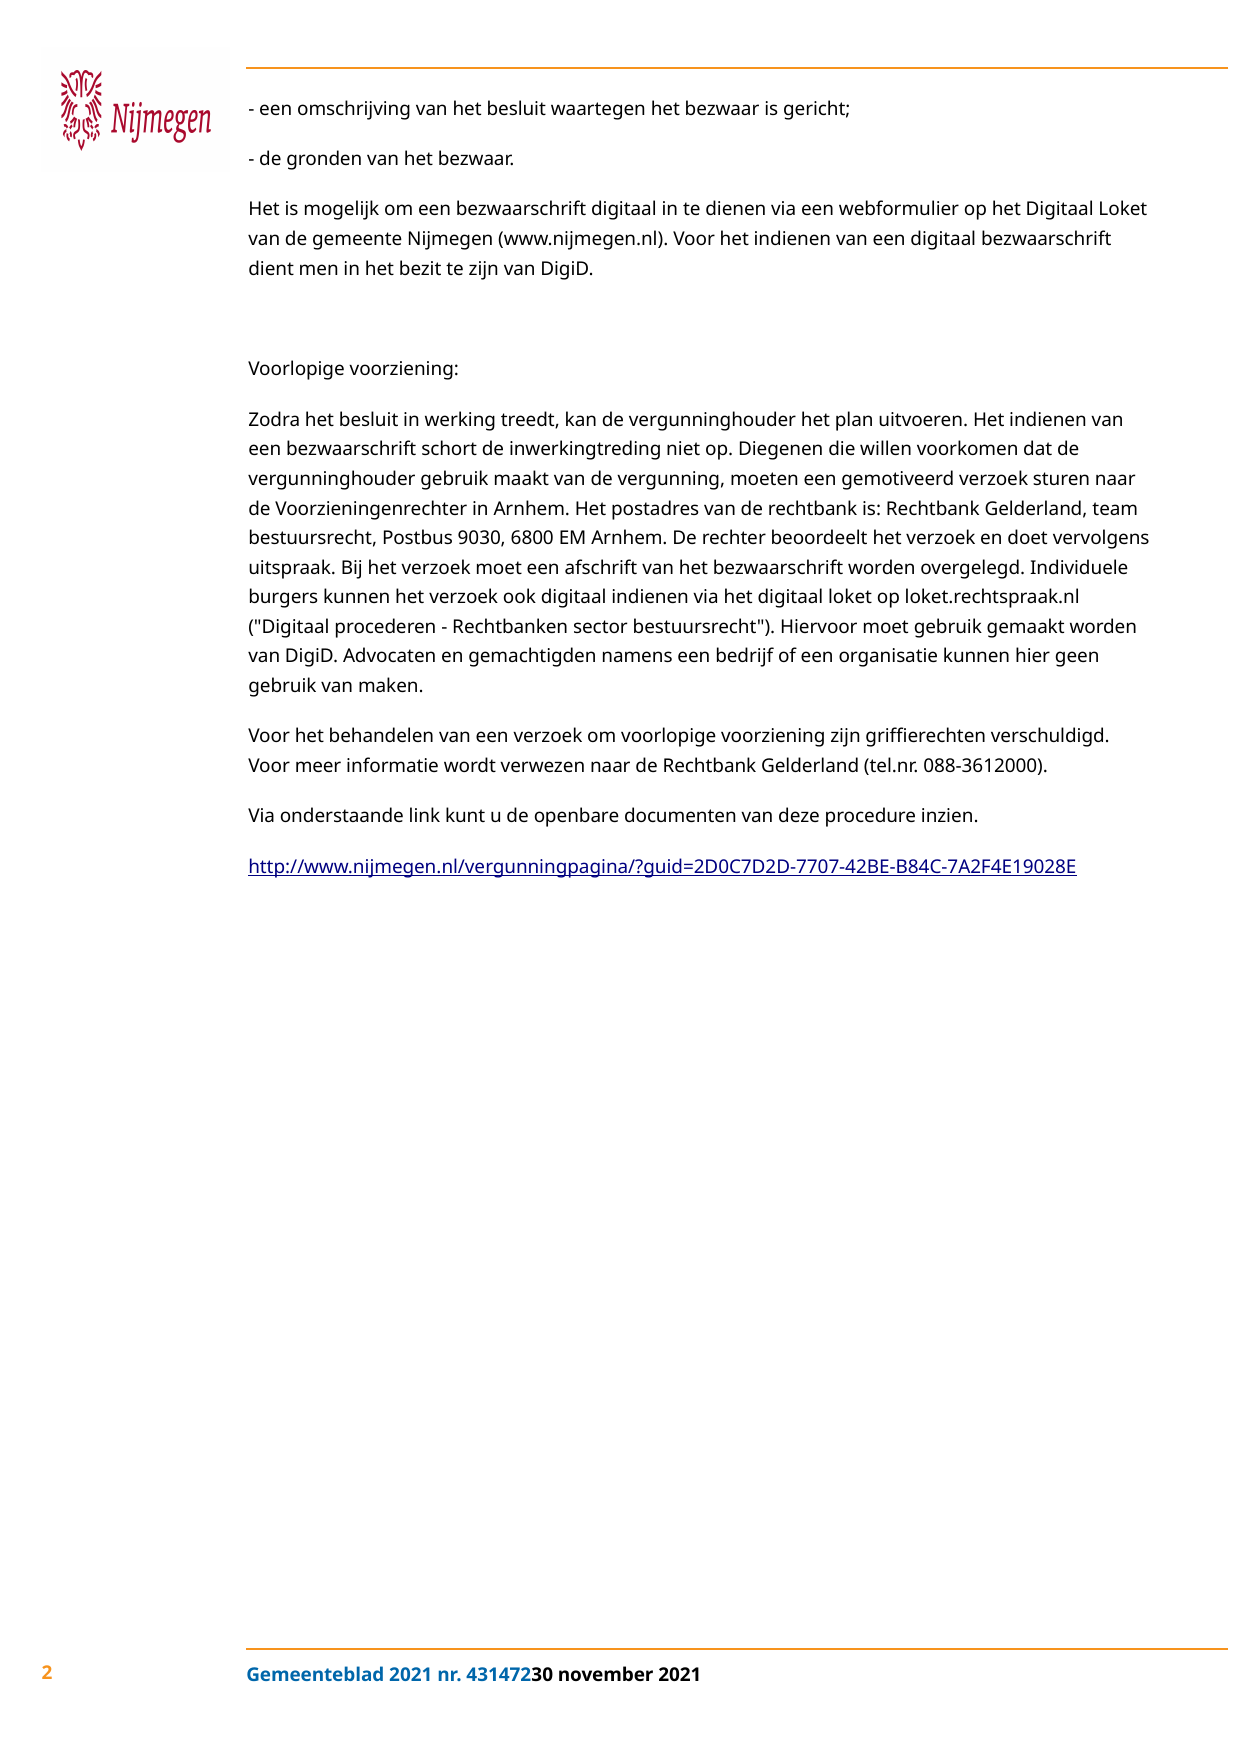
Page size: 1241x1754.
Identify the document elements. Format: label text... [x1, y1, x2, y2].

text Het is mogelijk om een bezwaarschrift digitaal in te dienen via een webformulier op het Digitaal Loket van de gemeente Nijmegen (www.nijmegen.nl). Voor het indienen van een digitaal bezwaarschrift dient men in het bezit te zijn van DigiD. [248, 196, 1152, 281]
picture [41, 47, 231, 172]
text http://www.nijmegen.nl/vergunningpagina/?guid=2D0C7D2D-7707-42BE-B84C-7A2F4E19028E [248, 853, 1152, 879]
text Zodra het besluit in werking treedt, kan de vergunninghouder het plan uitvoeren. Het indienen van een bezwaarschrift schort de inwerkingtreding niet op. Diegenen die willen voorkomen dat de vergunninghouder gebruik maakt van de vergunning, moeten een gemotiveerd verzoek sturen naar de Voorzieningenrechter in Arnhem. Het postadres van de rechtbank is: Rechtbank Gelderland, team bestuursrecht, Postbus 9030, 6800 EM Arnhem. De rechter beoordeelt het verzoek en doet vervolgens uitspraak. Bij het verzoek moet een afschrift van het bezwaarschrift worden overgelegd. Individuele burgers kunnen het verzoek ook digitaal indienen via het digitaal loket op loket.rechtspraak.nl ("Digitaal procederen - Rechtbanken sector bestuursrecht"). Hiervoor moet gebruik gemaakt worden van DigiD. Advocaten en gemachtigden namens een bedrijf of een organisatie kunnen hier geen gebruik van maken. [248, 406, 1152, 698]
text Voorlopige voorziening: [248, 356, 1152, 381]
text Voor het behandelen van een verzoek om voorlopige voorziening zijn griffierechten verschuldigd. Voor meer informatie wordt verwezen naar de Rechtbank Gelderland (tel.nr. 088-3612000). [248, 723, 1152, 778]
text - de gronden van het bezwaar. [248, 145, 1152, 171]
text - een omschrijving van het besluit waartegen het bezwaar is gericht; [248, 95, 1152, 121]
text Via onderstaande link kunt u de openbare documenten van deze procedure inzien. [248, 803, 1152, 828]
